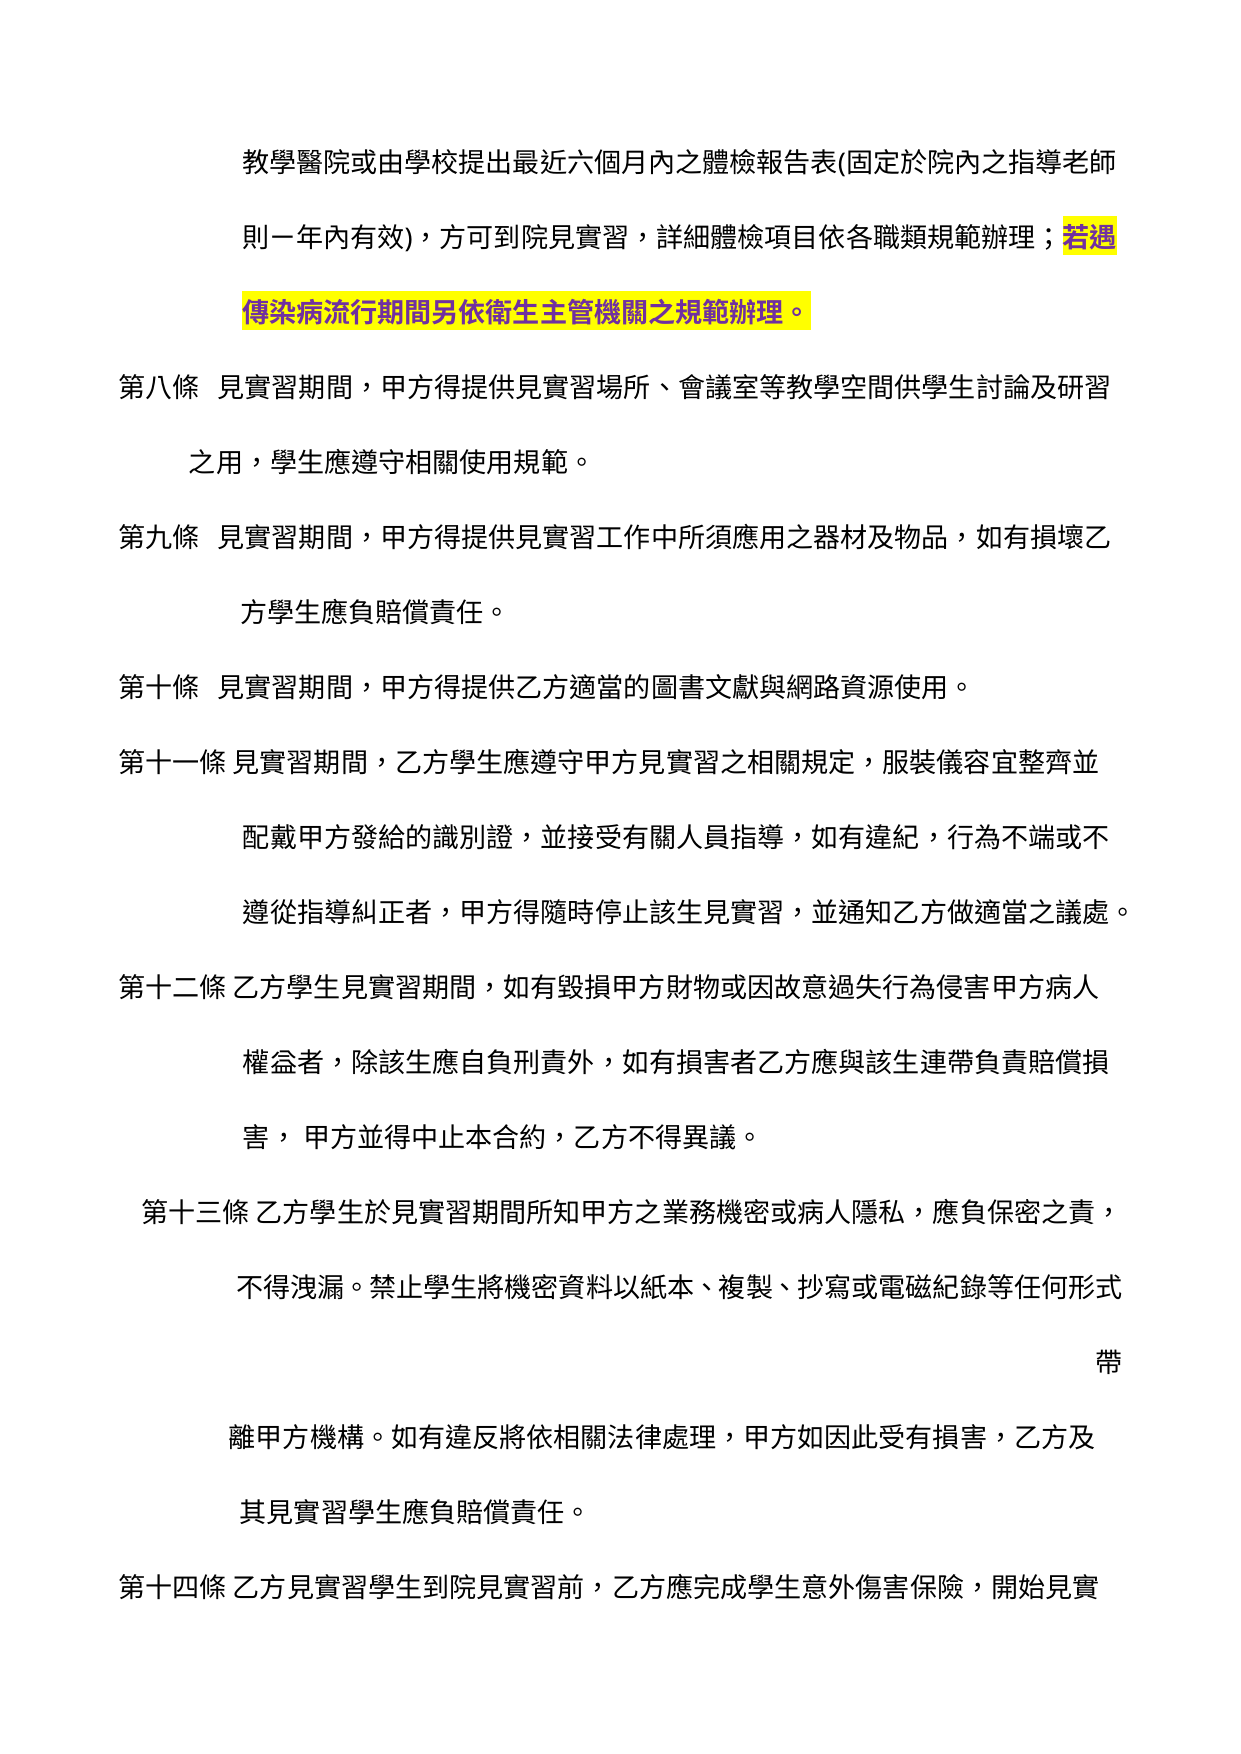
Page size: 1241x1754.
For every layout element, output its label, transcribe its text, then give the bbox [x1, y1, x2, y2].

text 第十條 見實習期間，甲方得提供乙方適當的圖書文獻與網路資源使用。 [118, 648, 1122, 723]
text 之用，學生應遵守相關使用規範。 [118, 423, 1122, 498]
text 第十二條 乙方學生見實習期間，如有毀損甲方財物或因故意過失行為侵害甲方病人權益者，除該生應自負刑責外，如有損害者乙方應與該生連帶負責賠償損害， 甲方並得中止本合約，乙方不得異議。 [118, 948, 1122, 1173]
text 第十一條 見實習期間，乙方學生應遵守甲方見實習之相關規定，服裝儀容宜整齊並配戴甲方發給的識別證，並接受有關人員指導，如有違紀，行為不端或不遵從指導糾正者，甲方得隨時停止該生見實習，並通知乙方做適當之議處。 [118, 723, 1122, 948]
text 其見實習學生應負賠償責任。 [239, 1473, 1108, 1548]
text 第九條 見實習期間，甲方得提供見實習工作中所須應用之器材及物品，如有損壞乙方學生應負賠償責任。 [118, 498, 1122, 648]
text 教學醫院或由學校提出最近六個月內之體檢報告表(固定於院內之指導老師則ㄧ年內有效)，方可到院見實習，詳細體檢項目依各職類規範辦理；若遇傳染病流行期間另依衛生主管機關之規範辦理。 [118, 123, 1122, 348]
text 離甲方機構。如有違反將依相關法律處理，甲方如因此受有損害，乙方及 [118, 1398, 1095, 1473]
text 第十三條 乙方學生於見實習期間所知甲方之業務機密或病人隱私，應負保密之責，不得洩漏。禁止學生將機密資料以紙本、複製、抄寫或電磁紀錄等任何形式帶 [118, 1173, 1122, 1398]
text 第十四條 乙方見實習學生到院見實習前，乙方應完成學生意外傷害保險，開始見實 [118, 1548, 1108, 1623]
text 第八條 見實習期間，甲方得提供見實習場所、會議室等教學空間供學生討論及研習 [118, 348, 1122, 423]
